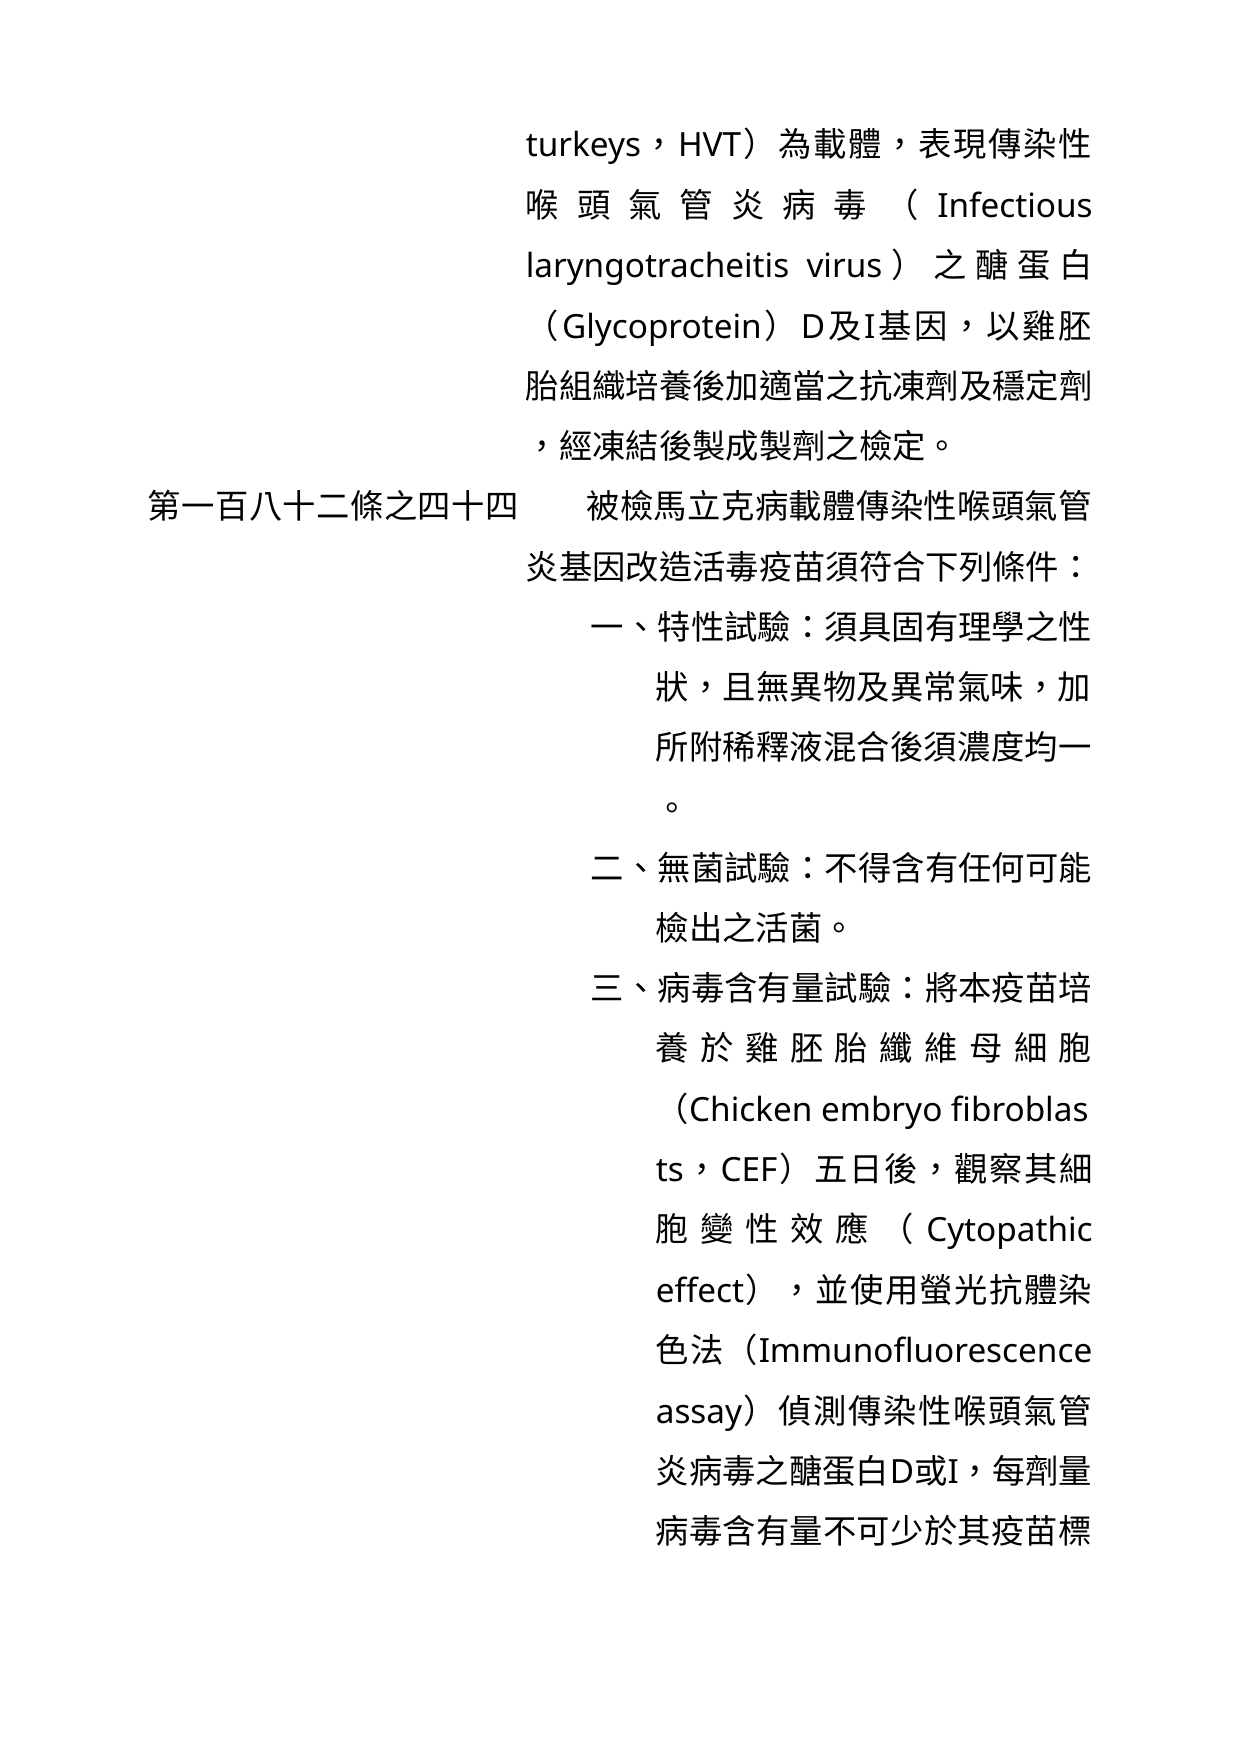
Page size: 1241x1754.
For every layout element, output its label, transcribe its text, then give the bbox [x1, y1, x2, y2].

text turkeys，HVT）為載體，表現傳染性喉頭氣管炎病毒（Infectious laryngotracheitis virus）之醣蛋白（Glycoprotein）D及I基因，以雞胚胎組織培養後加適當之抗凍劑及穩定劑，經凍結後製成製劑之檢定。 [148, 118, 1092, 468]
text ts，CEF）五日後，觀察其細胞變性效應（Cytopathic effect），並使用螢光抗體染色法（Immunofluorescence assay）偵測傳染性喉頭氣管炎病毒之醣蛋白D或I，每劑量病毒含有量不可少於其疫苗標 [656, 1143, 1092, 1553]
text 一、特性試驗：須具固有理學之性狀，且無異物及異常氣味，加所附稀釋液混合後須濃度均一。 [591, 601, 1092, 829]
text 第一百八十二條之四十四 被檢馬立克病載體傳染性喉頭氣管炎基因改造活毒疫苗須符合下列條件： [148, 480, 1092, 589]
text 二、無菌試驗：不得含有任何可能檢出之活菌。 [591, 841, 1092, 950]
text 三、病毒含有量試驗：將本疫苗培養於雞胚胎纖維母細胞（Chicken embryo fibroblas [591, 962, 1092, 1131]
